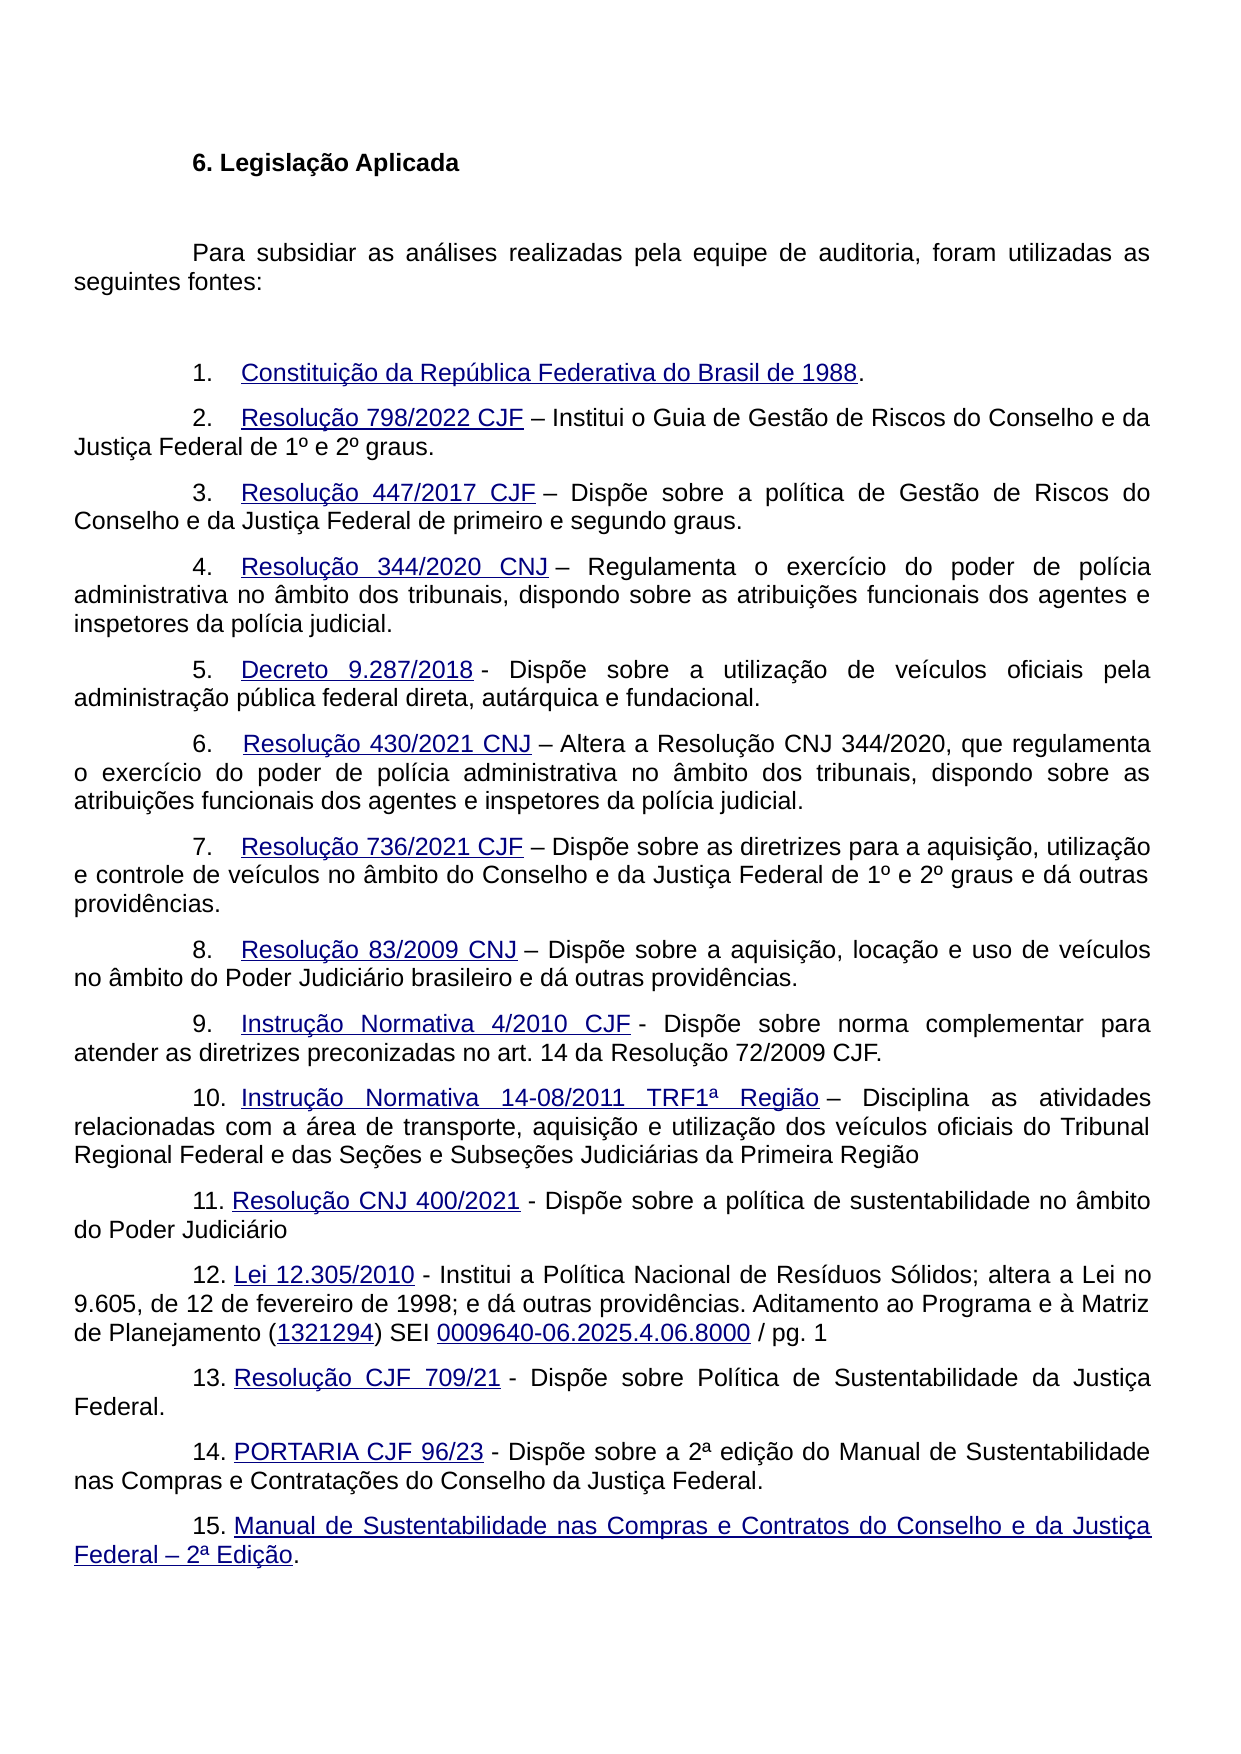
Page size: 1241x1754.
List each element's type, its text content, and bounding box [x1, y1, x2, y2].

text 9. Instrução Normativa 4/2010 CJF - Dispõe sobre norma complementar para atender as diretrizes preconizadas no art. 14 da Resolução 72/2009 CJF. [74, 1009, 1152, 1066]
text 8. Resolução 83/2009 CNJ – Dispõe sobre a aquisição, locação e uso de veículos no âmbito do Poder Judiciário brasileiro e dá outras providências. [74, 935, 1152, 992]
text 2. Resolução 798/2022 CJF – Institui o Guia de Gestão de Riscos do Conselho e da Justiça Federal de 1º e 2º graus. [74, 403, 1152, 461]
text 6. Resolução 430/2021 CNJ – Altera a Resolução CNJ 344/2020, que regulamenta o exercício do poder de polícia administrativa no âmbito dos tribunais, dispondo sobre as atribuições funcionais dos agentes e inspetores da polícia judicial. [74, 729, 1152, 815]
text 11. Resolução CNJ 400/2021 - Dispõe sobre a política de sustentabilidade no âmbito do Poder Judiciário [74, 1186, 1152, 1243]
text 14. PORTARIA CJF 96/23 - Dispõe sobre a 2ª edição do Manual de Sustentabilidade nas Compras e Contratações do Conselho da Justiça Federal. [74, 1437, 1152, 1495]
text 1. Constituição da República Federativa do Brasil de 1988. [74, 358, 1152, 387]
text 3. Resolução 447/2017 CJF – Dispõe sobre a política de Gestão de Riscos do Conselho e da Justiça Federal de primeiro e segundo graus. [74, 478, 1152, 535]
text 5. Decreto 9.287/2018 - Dispõe sobre a utilização de veículos oficiais pela administração pública federal direta, autárquica e fundacional. [74, 655, 1152, 712]
text 10. Instrução Normativa 14-08/2011 TRF1ª Região – Disciplina as atividades relacionadas com a área de transporte, aquisição e utilização dos veículos oficiais do Tribunal Regional Federal e das Seções e Subseções Judiciárias da Primeira Região [74, 1083, 1152, 1169]
text 6. Legislação Aplicada [74, 148, 1152, 176]
text 13. Resolução CJF 709/21 - Dispõe sobre Política de Sustentabilidade da Justiça Federal. [74, 1363, 1152, 1421]
text 4. Resolução 344/2020 CNJ – Regulamenta o exercício do poder de polícia administrativa no âmbito dos tribunais, dispondo sobre as atribuições funcionais dos agentes e inspetores da polícia judicial. [74, 552, 1152, 638]
text 7. Resolução 736/2021 CJF – Dispõe sobre as diretrizes para a aquisição, utilização e controle de veículos no âmbito do Conselho e da Justiça Federal de 1º e 2º graus e dá outras providências. [74, 832, 1152, 918]
text Para subsidiar as análises realizadas pela equipe de auditoria, foram utilizadas as seguintes fontes: [74, 238, 1152, 296]
text 12. Lei 12.305/2010 - Institui a Política Nacional de Resíduos Sólidos; altera a Lei no 9.605, de 12 de fevereiro de 1998; e dá outras providências. Aditamento ao Programa e à Matriz de Planejamento (1321294) SEI 0009640-06.2025.4.06.8000 / pg. 1 [74, 1260, 1152, 1346]
text 15. Manual de Sustentabilidade nas Compras e Contratos do Conselho e da Justiça Federal – 2ª Edição. [74, 1511, 1152, 1569]
